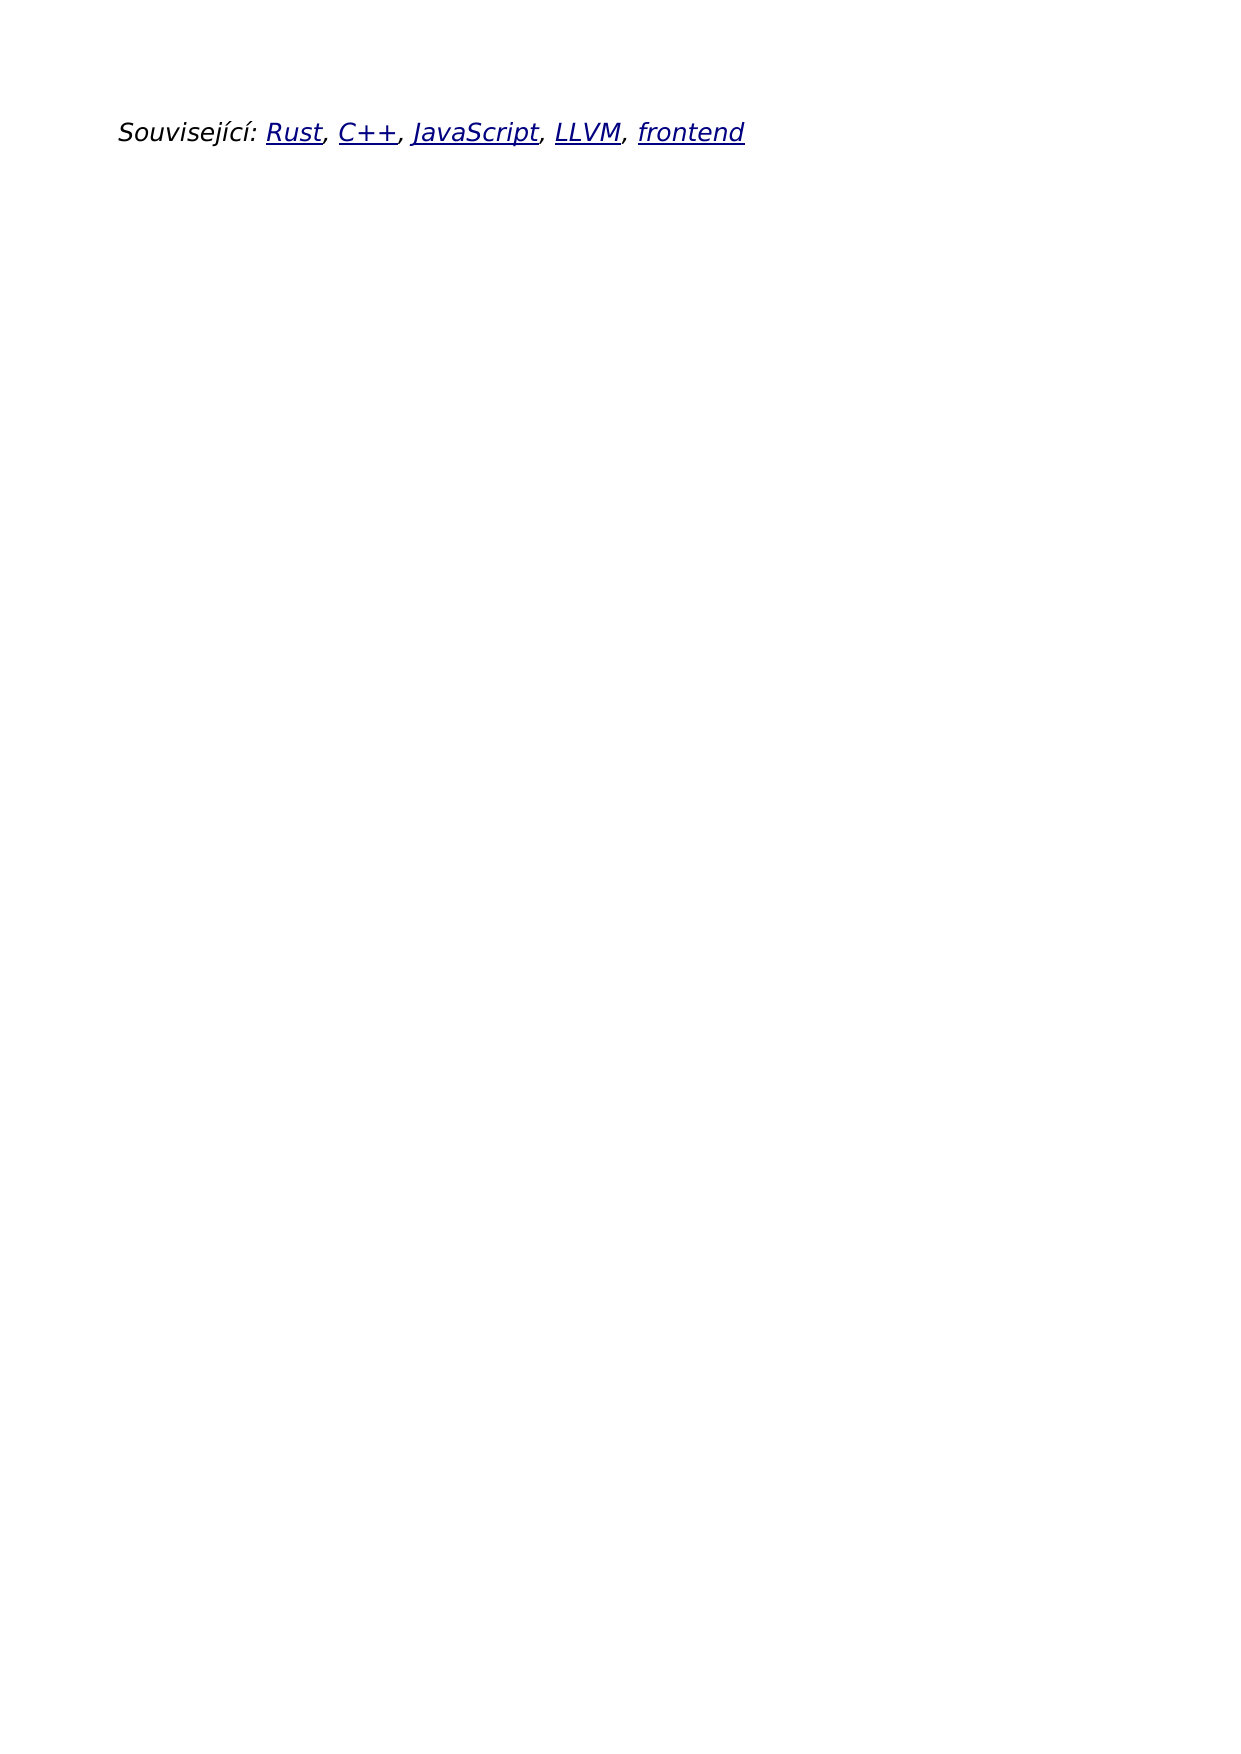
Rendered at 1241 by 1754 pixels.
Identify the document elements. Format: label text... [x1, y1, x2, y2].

text Související: Rust, C++, JavaScript, LLVM, frontend [118, 118, 1122, 147]
